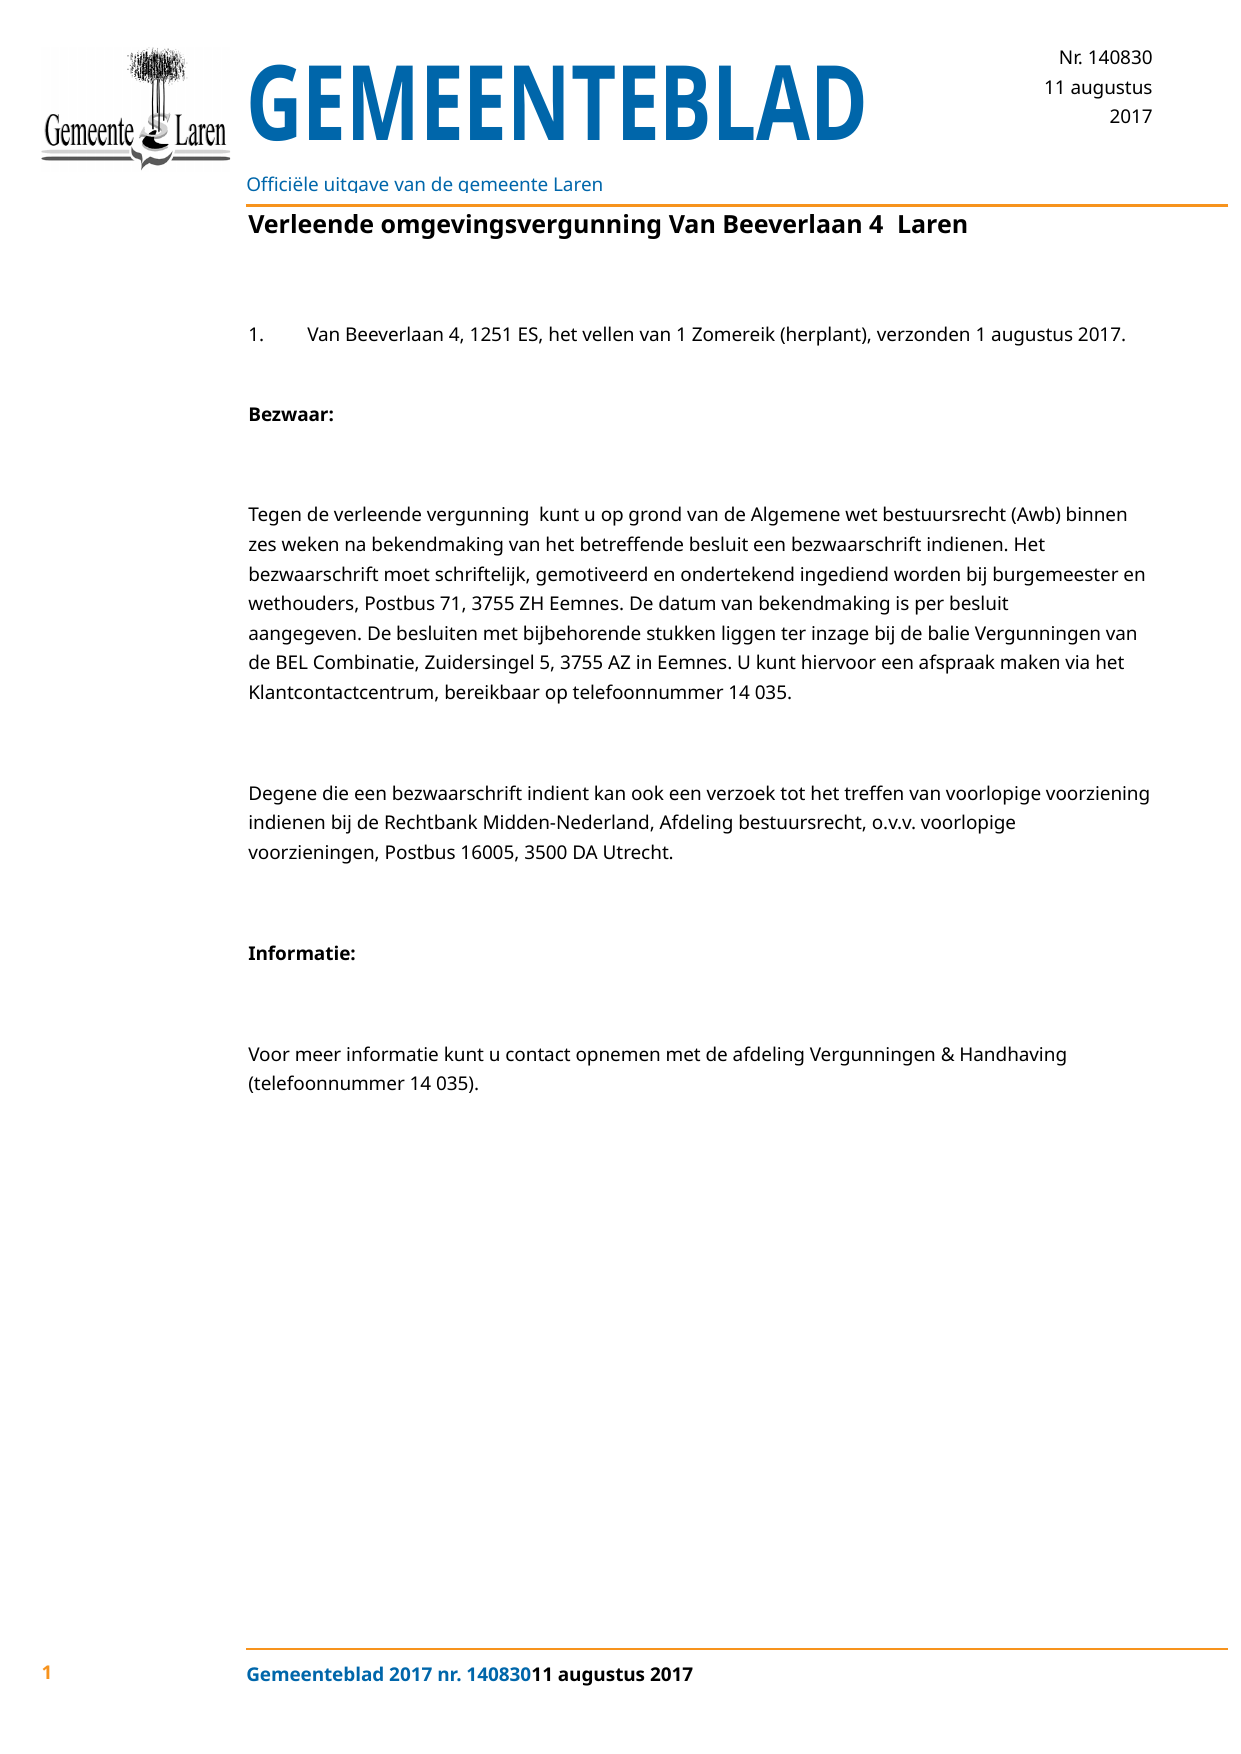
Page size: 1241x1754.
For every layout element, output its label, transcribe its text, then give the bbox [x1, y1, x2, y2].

text Bezwaar: [248, 401, 1152, 426]
text Voor meer informatie kunt u contact opnemen met de afdeling Vergunningen & Handhaving (telefoonnummer 14 035). [248, 1041, 1152, 1096]
list Van Beeverlaan 4, 1251 ES, het vellen van 1 Zomereik (herplant), verzonden 1 augustus 2017. [248, 321, 1152, 346]
picture [41, 47, 231, 172]
text Informatie: [248, 940, 1152, 966]
text Tegen de verleende vergunning kunt u op grond van de Algemene wet bestuursrecht (Awb) binnen zes weken na bekendmaking van het betreffende besluit een bezwaarschrift indienen. Het bezwaarschrift moet schriftelijk, gemotiveerd en ondertekend ingediend worden bij burgemeester en wethouders, Postbus 71, 3755 ZH Eemnes. De datum van bekendmaking is per besluit aangegeven. De besluiten met bijbehorende stukken liggen ter inzage bij de balie Vergunningen van de BEL Combinatie, Zuidersingel 5, 3755 AZ in Eemnes. U kunt hiervoor een afspraak maken via het Klantcontactcentrum, bereikbaar op telefoonnummer 14 035. [248, 502, 1152, 705]
text Degene die een bezwaarschrift indient kan ook een verzoek tot het treffen van voorlopige voorziening indienen bij de Rechtbank Midden-Nederland, Afdeling bestuursrecht, o.v.v. voorlopige voorzieningen, Postbus 16005, 3500 DA Utrecht. [248, 780, 1152, 865]
text Verleende omgevingsvergunning Van Beeverlaan 4 Laren [248, 207, 1152, 241]
